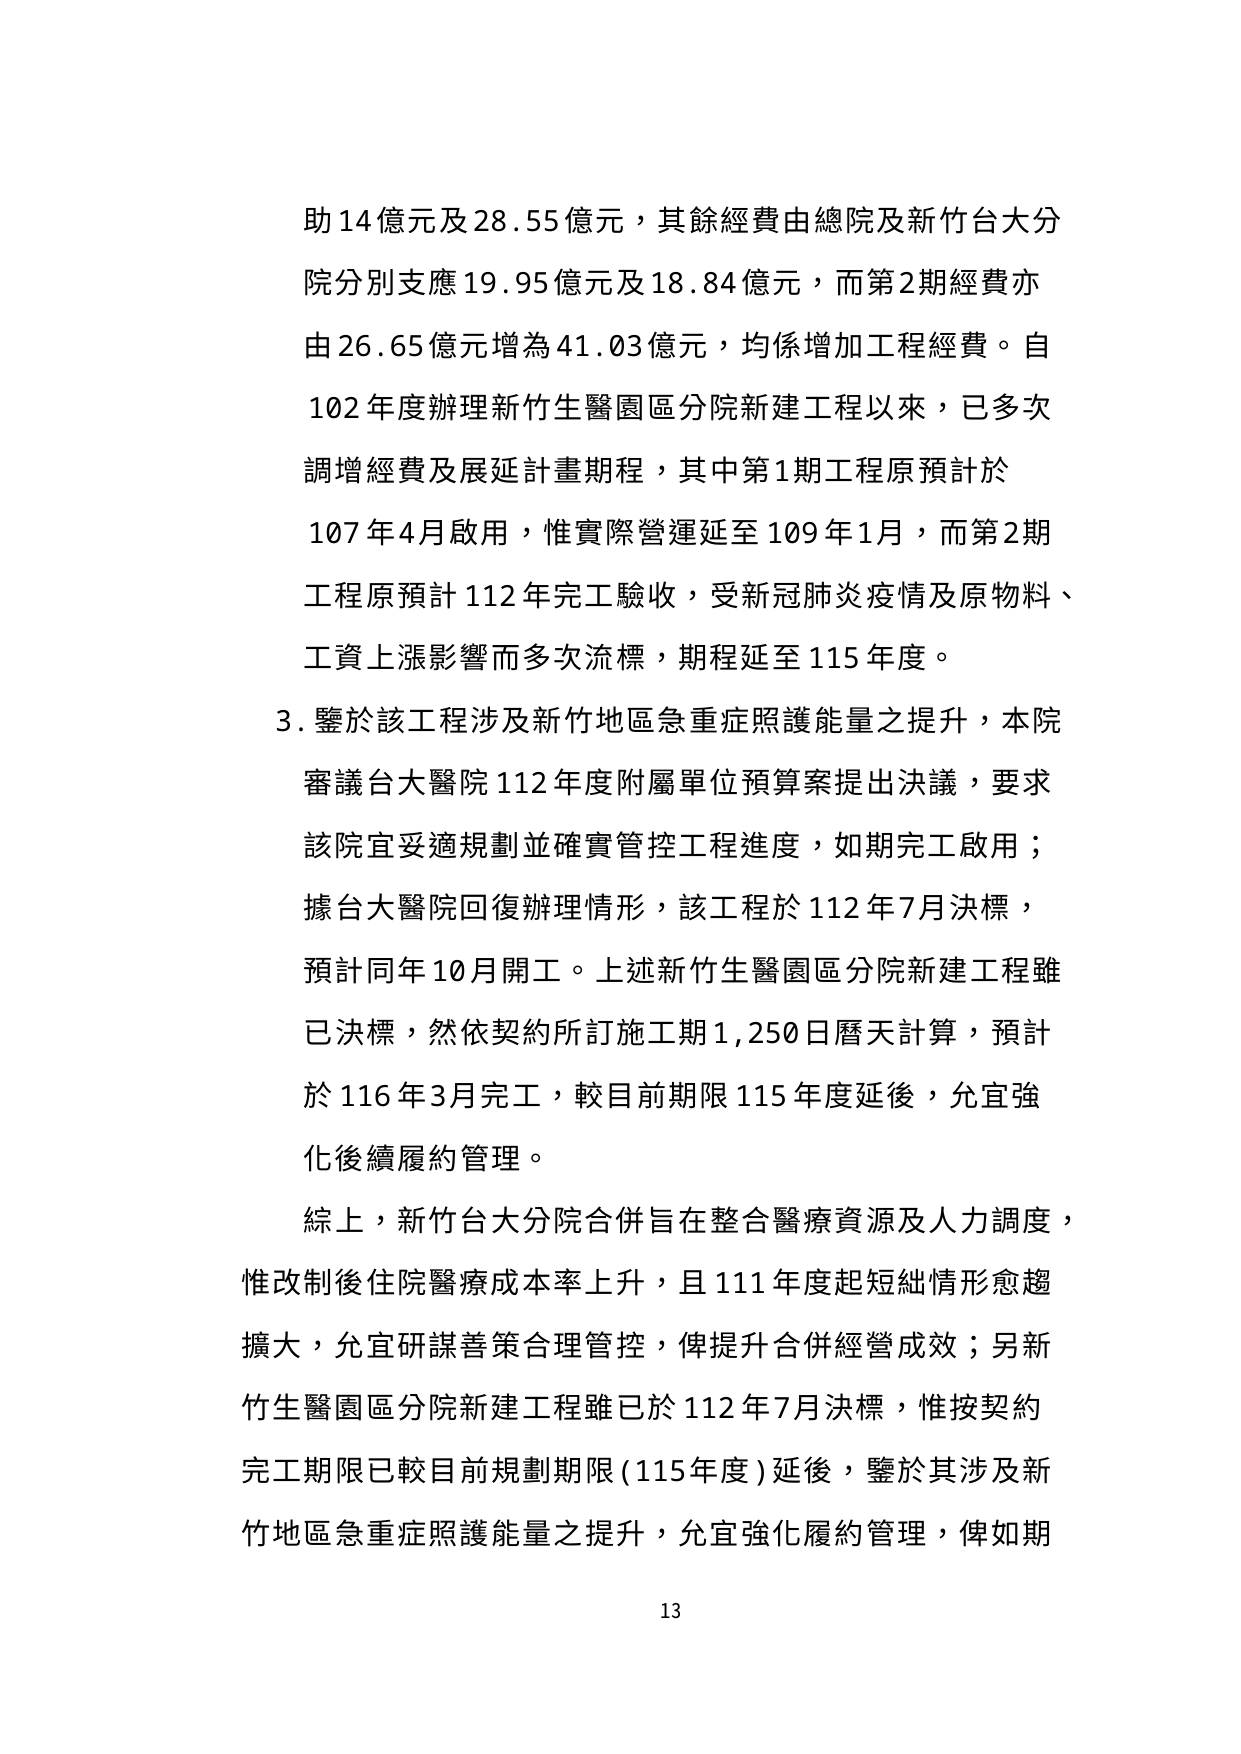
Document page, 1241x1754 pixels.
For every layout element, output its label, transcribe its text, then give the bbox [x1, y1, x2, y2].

text 綜上，新竹台大分院合併旨在整合醫療資源及人力調度，惟改制後住院醫療成本率上升，且111年度起短絀情形愈趨擴大，允宜研謀善策合理管控，俾提升合併經營成效；另新竹生醫園區分院新建工程雖已於112年7月決標，惟按契約完工期限已較目前規劃期限(115年度)延後，鑒於其涉及新竹地區急重症照護能量之提升，允宜強化履約管理，俾如期如質完工。 [236, 1177, 1063, 1552]
text 2.該工程總經費原列54.98億餘元，經108及111年度修正後增為81.34億元，其中衛生福利部及教育部分別補助14億元及28.55億元，其餘經費由總院及新竹台大分院分別支應19.95億元及18.84億元，而第2期經費亦由26.65億元增為41.03億元，均係增加工程經費。自102年度辦理新竹生醫園區分院新建工程以來，已多次調增經費及展延計畫期程，其中第1期工程原預計於107年4月啟用，惟實際營運延至109年1月，而第2期工程原預計112年完工驗收，受新冠肺炎疫情及原物料、工資上漲影響而多次流標，期程延至115年度。 [266, 177, 1063, 677]
text 3.鑒於該工程涉及新竹地區急重症照護能量之提升，本院審議台大醫院112年度附屬單位預算案提出決議，要求該院宜妥適規劃並確實管控工程進度，如期完工啟用；據台大醫院回復辦理情形，該工程於112年7月決標，預計同年10月開工。上述新竹生醫園區分院新建工程雖已決標，然依契約所訂施工期1,250日曆天計算，預計於116年3月完工，較目前期限115年度延後，允宜強化後續履約管理。 [266, 677, 1063, 1177]
